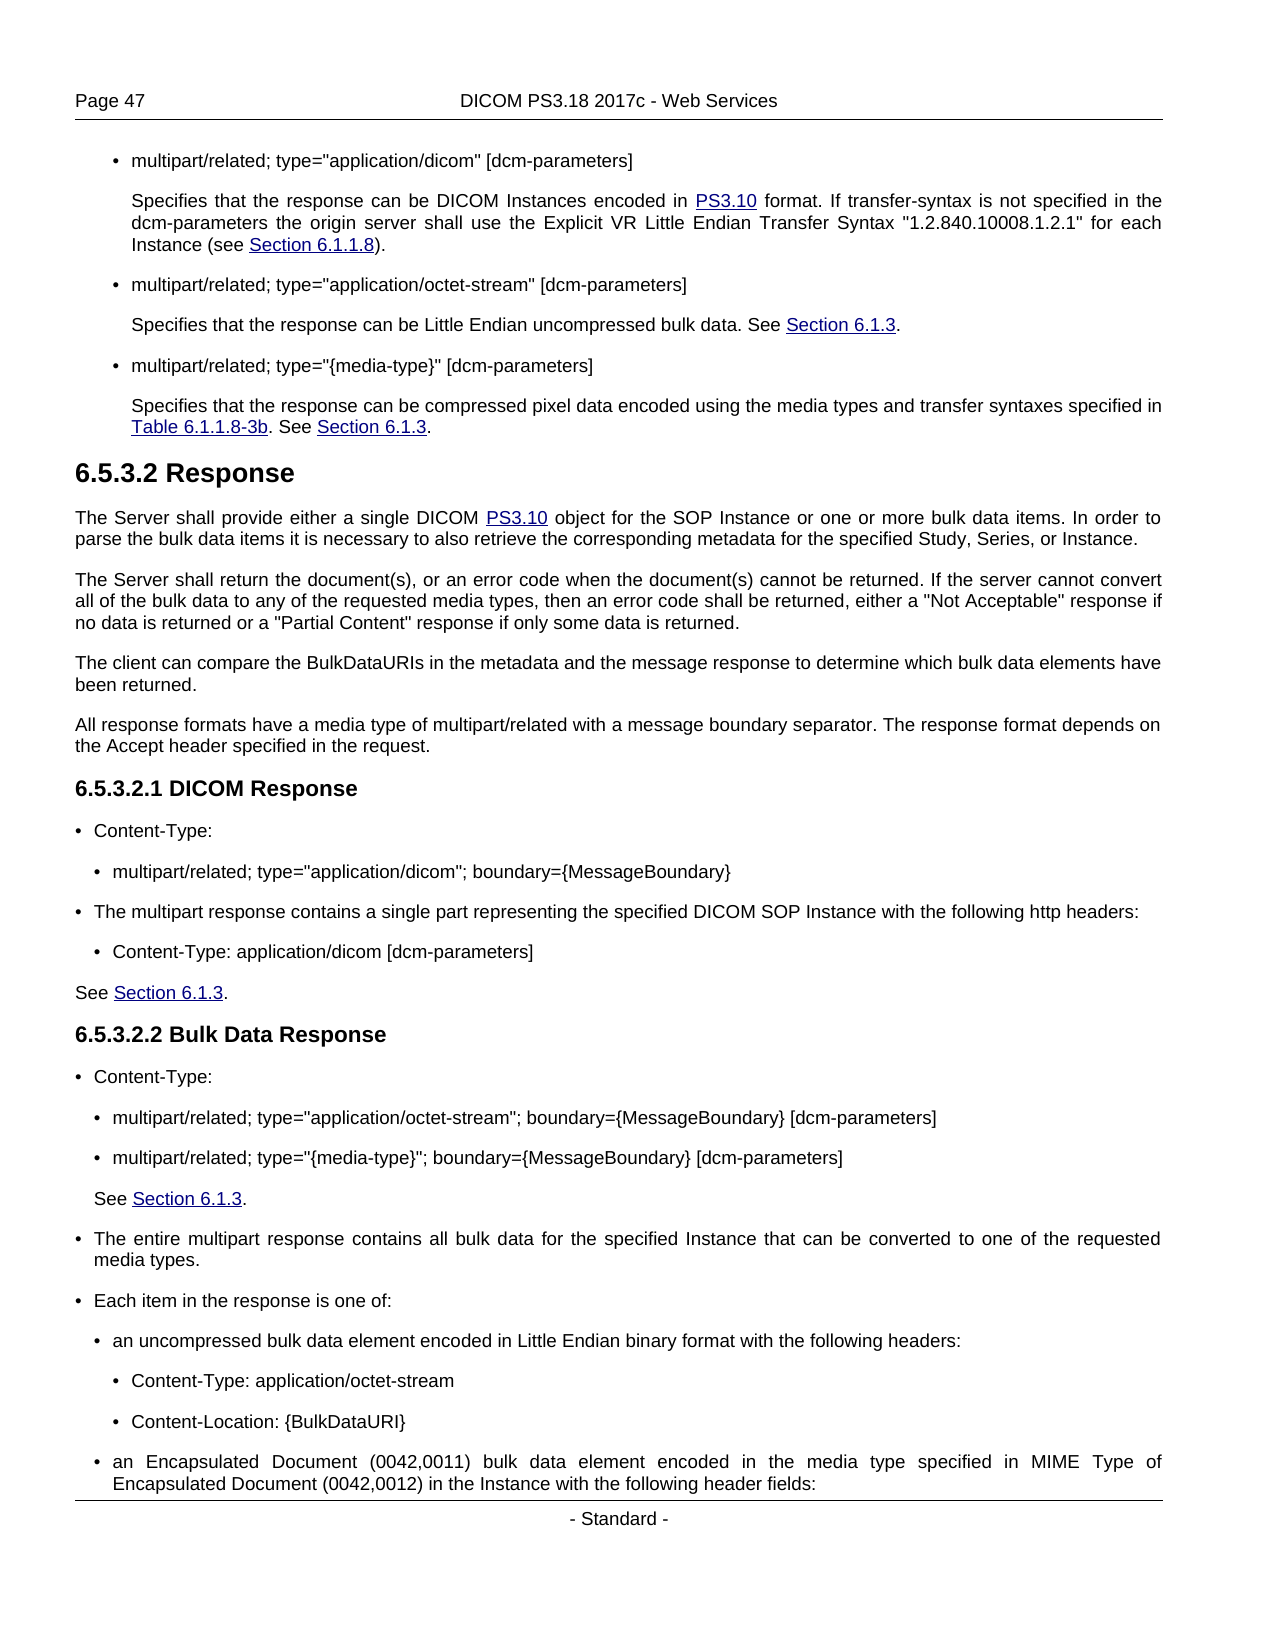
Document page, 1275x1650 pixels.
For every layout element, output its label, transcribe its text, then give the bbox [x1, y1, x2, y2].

text The Server shall provide either a single DICOM PS3.10 object for the SOP Instance or one or more bulk data items. In order to parse the bulk data items it is necessary to also retrieve the corresponding metadata for the specified Study, Series, or Instance. [75, 507, 1162, 550]
list Specifies that the response can be DICOM Instances encoded in PS3.10 format. If transfer-syntax is not specified in the dcm-parameters the origin server shall use the Explicit VR Little Endian Transfer Syntax "1.2.840.10008.1.2.1" for each Instance (see Section 6.1.1.8). [112, 190, 1162, 255]
list Specifies that the response can be Little Endian uncompressed bulk data. See Section 6.1.3. [112, 314, 1162, 336]
list Content-Type: application/dicom [dcm-parameters] [94, 941, 1162, 963]
list Content-Type: [75, 820, 1162, 842]
text All response formats have a media type of multipart/related with a message boundary separator. The response format depends on the Accept header specified in the request. [75, 714, 1162, 757]
list The multipart response contains a single part representing the specified DICOM SOP Instance with the following http headers: [75, 901, 1162, 922]
list an uncompressed bulk data element encoded in Little Endian binary format with the following headers: [94, 1330, 1162, 1351]
text 6.5.3.2.1 DICOM Response [75, 776, 1162, 801]
list multipart/related; type="application/octet-stream" [dcm-parameters] [112, 274, 1162, 295]
list Specifies that the response can be compressed pixel data encoded using the media types and transfer syntaxes specified in Table 6.1.1.8-3b. See Section 6.1.3. [112, 395, 1162, 438]
list multipart/related; type="{media-type}"; boundary={MessageBoundary} [dcm-parameters] [94, 1147, 1162, 1168]
list Content-Type: application/octet-stream [112, 1370, 1162, 1392]
list multipart/related; type="application/dicom"; boundary={MessageBoundary} [94, 861, 1162, 882]
text 6.5.3.2.2 Bulk Data Response [75, 1022, 1162, 1048]
list multipart/related; type="application/octet-stream"; boundary={MessageBoundary} [dcm-parameters] [94, 1107, 1162, 1128]
list See Section 6.1.3. [75, 1187, 1162, 1209]
text The client can compare the BulkDataURIs in the metadata and the message response to determine which bulk data elements have been returned. [75, 652, 1162, 695]
list Content-Location: {BulkDataURI} [112, 1410, 1162, 1432]
list Each item in the response is one of: [75, 1289, 1162, 1311]
list Content-Type: [75, 1066, 1162, 1088]
list The entire multipart response contains all bulk data for the specified Instance that can be converted to one of the requested media types. [75, 1228, 1162, 1271]
text The Server shall return the document(s), or an error code when the document(s) cannot be returned. If the server cannot convert all of the bulk data to any of the requested media types, then an error code shall be returned, either a "Not Acceptable" response if no data is returned or a "Partial Content" response if only some data is returned. [75, 568, 1162, 633]
list an Encapsulated Document (0042,0011) bulk data element encoded in the media type specified in MIME Type of Encapsulated Document (0042,0012) in the Instance with the following header fields: [94, 1451, 1162, 1494]
text 6.5.3.2 Response [75, 457, 1162, 488]
text See Section 6.1.3. [75, 981, 1162, 1003]
list multipart/related; type="{media-type}" [dcm-parameters] [112, 354, 1162, 376]
list multipart/related; type="application/dicom" [dcm-parameters] [112, 150, 1162, 172]
